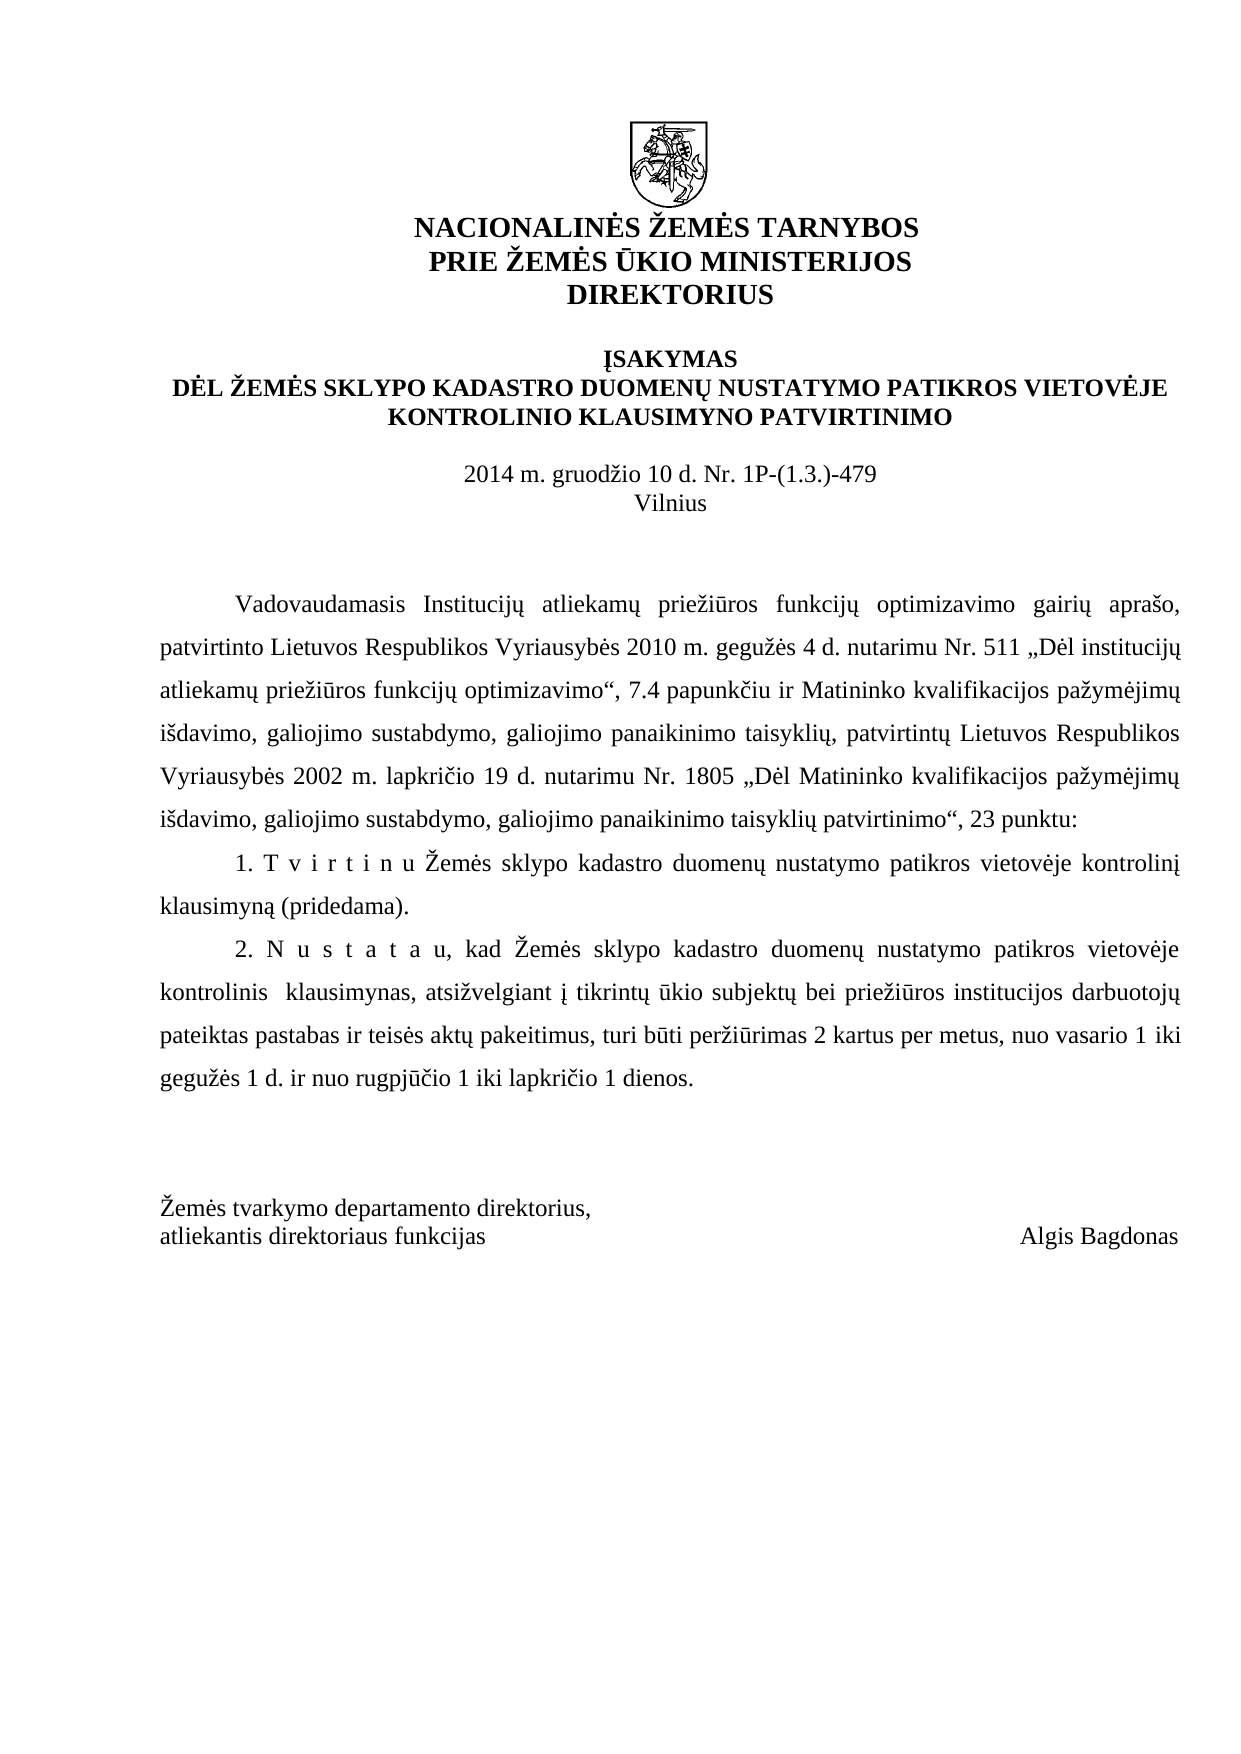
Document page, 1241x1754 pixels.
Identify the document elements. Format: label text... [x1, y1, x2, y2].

text DĖL Žemės sklypo kadastro duomenų nustatymo patikros vietovėje kontrolinIO klausimynO PATVIRTINIMO [159, 373, 1181, 431]
text atliekantis direktoriaus funkcijas Algis Bagdonas [159, 1221, 1181, 1250]
text ĮSAKYMAS [159, 344, 1181, 373]
text 1. T v i r t i n u Žemės sklypo kadastro duomenų nustatymo patikros vietovėje kontrolinį klausimyną (pridedama). [159, 848, 1181, 919]
text Žemės tvarkymo departamento direktorius, [159, 1193, 1181, 1221]
text DIREKTORIUS [159, 277, 1181, 311]
text 2. N u s t a t a u, kad Žemės sklypo kadastro duomenų nustatymo patikros vietovėje kontrolinis klausimynas, atsižvelgiant į tikrintų ūkio subjektų bei priežiūros institucijos darbuotojų pateiktas pastabas ir teisės aktų pakeitimus, turi būti peržiūrimas 2 kartus per metus, nuo vasario 1 iki gegužės 1 d. ir nuo rugpjūčio 1 iki lapkričio 1 dienos. [159, 934, 1181, 1092]
text NACIONALINĖS ŽEMĖS TARNYBOS [159, 210, 1181, 244]
text Vadovaudamasis Institucijų atliekamų priežiūros funkcijų optimizavimo gairių aprašo, patvirtinto Lietuvos Respublikos Vyriausybės 2010 m. gegužės 4 d. nutarimu Nr. 511 „Dėl institucijų atliekamų priežiūros funkcijų optimizavimo“, 7.4 papunkčiu ir Matininko kvalifikacijos pažymėjimų išdavimo, galiojimo sustabdymo, galiojimo panaikinimo taisyklių, patvirtintų Lietuvos Respublikos Vyriausybės 2002 m. lapkričio 19 d. nutarimu Nr. 1805 „Dėl Matininko kvalifikacijos pažymėjimų išdavimo, galiojimo sustabdymo, galiojimo panaikinimo taisyklių patvirtinimo“, 23 punktu: [159, 589, 1181, 833]
text 2014 m. gruodžio 10 d. Nr. 1P-(1.3.)-479 [159, 459, 1181, 488]
text PRIE ŽEMĖS ŪKIO MINISTERIJOS [159, 244, 1181, 277]
text Vilnius [159, 488, 1181, 517]
